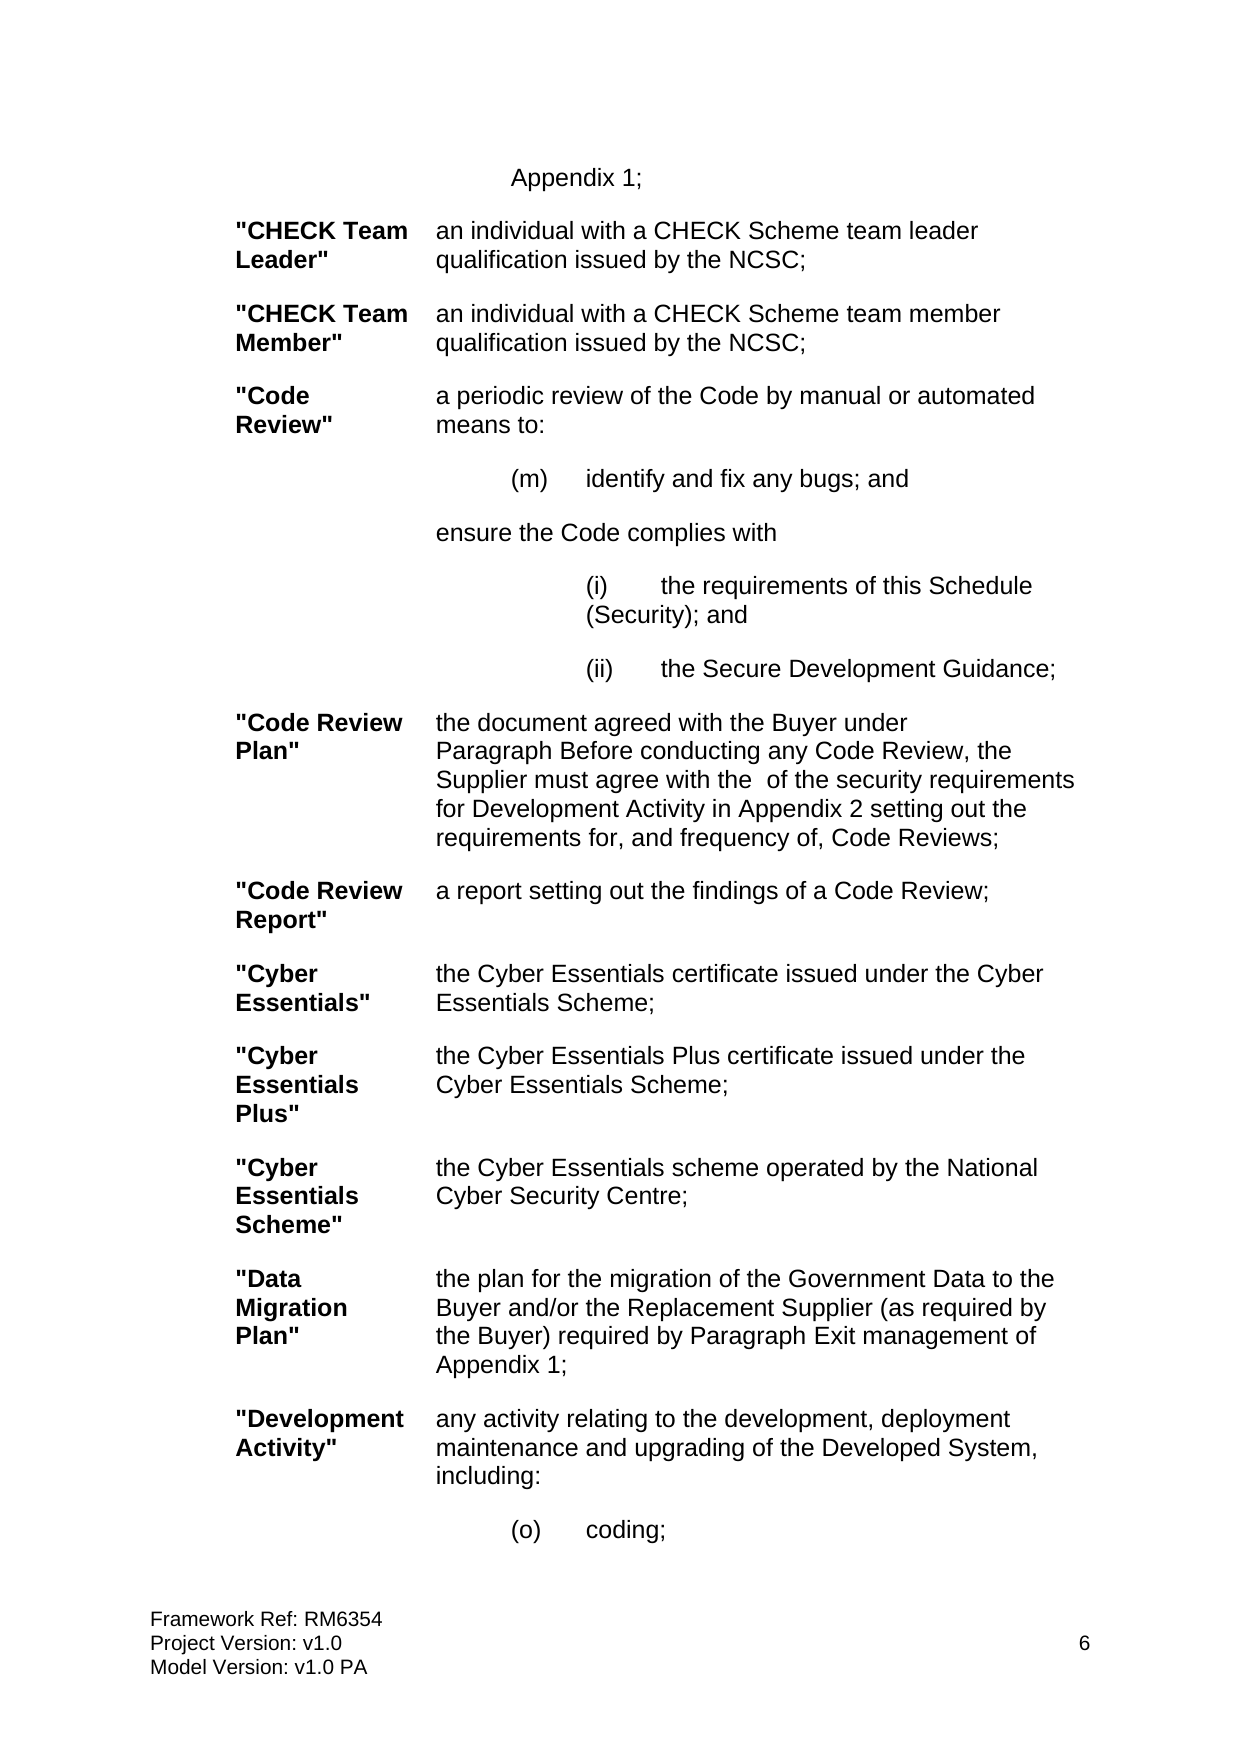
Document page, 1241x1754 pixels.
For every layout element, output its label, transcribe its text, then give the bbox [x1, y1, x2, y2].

table_cell a report setting out the findings of a Code Review; [424, 864, 1089, 946]
table_cell "CHECK Team Leader" [224, 204, 424, 286]
table_cell [224, 150, 424, 204]
table_cell "Code Review Report" [224, 864, 424, 946]
table_cell "Development Activity" [224, 1391, 424, 1556]
table_cell any activity relating to the development, deployment maintenance and upgrading of the Developed System, including: coding; testing; code storage; and deployment; [424, 1391, 1089, 1556]
table_cell "CHECK Team Member" [224, 286, 424, 369]
table_cell a company which, under the CHECK Scheme: has been certified by the National Cyber Security Centre; holds "Green Light" status; and is authorised to provide the IT Health Check services required by Paragraph 12 of Appendix 1; [424, 150, 1089, 204]
table_cell a periodic review of the Code by manual or automated means to: identify and fix any bugs; and ensure the Code complies with the requirements of this Schedule (Security); and the Secure Development Guidance; [424, 369, 1089, 695]
table_cell "Code Review" [224, 369, 424, 695]
table_cell "Cyber Essentials Plus" [224, 1029, 424, 1140]
table_cell the Cyber Essentials scheme operated by the National Cyber Security Centre; [424, 1140, 1089, 1251]
table_cell "Cyber Essentials" [224, 946, 424, 1029]
table_cell the plan for the migration of the Government Data to the Buyer and/or the Replacement Supplier (as required by the Buyer) required by Paragraph 17 of Appendix 1; [424, 1251, 1089, 1391]
table_cell an individual with a CHECK Scheme team member qualification issued by the NCSC; [424, 286, 1089, 369]
table_cell "Data Migration Plan" [224, 1251, 424, 1391]
table_cell the Cyber Essentials Plus certificate issued under the Cyber Essentials Scheme; [424, 1029, 1089, 1140]
table_cell "Cyber Essentials Scheme" [224, 1140, 424, 1251]
table_cell the Cyber Essentials certificate issued under the Cyber Essentials Scheme; [424, 946, 1089, 1029]
table_cell an individual with a CHECK Scheme team leader qualification issued by the NCSC; [424, 204, 1089, 286]
table_cell the document agreed with the Buyer under Paragraph 5.2 of the security requirements for Development Activity in Appendix 2 setting out the requirements for, and frequency of, Code Reviews; [424, 695, 1089, 864]
table_cell "Code Review Plan" [224, 695, 424, 864]
